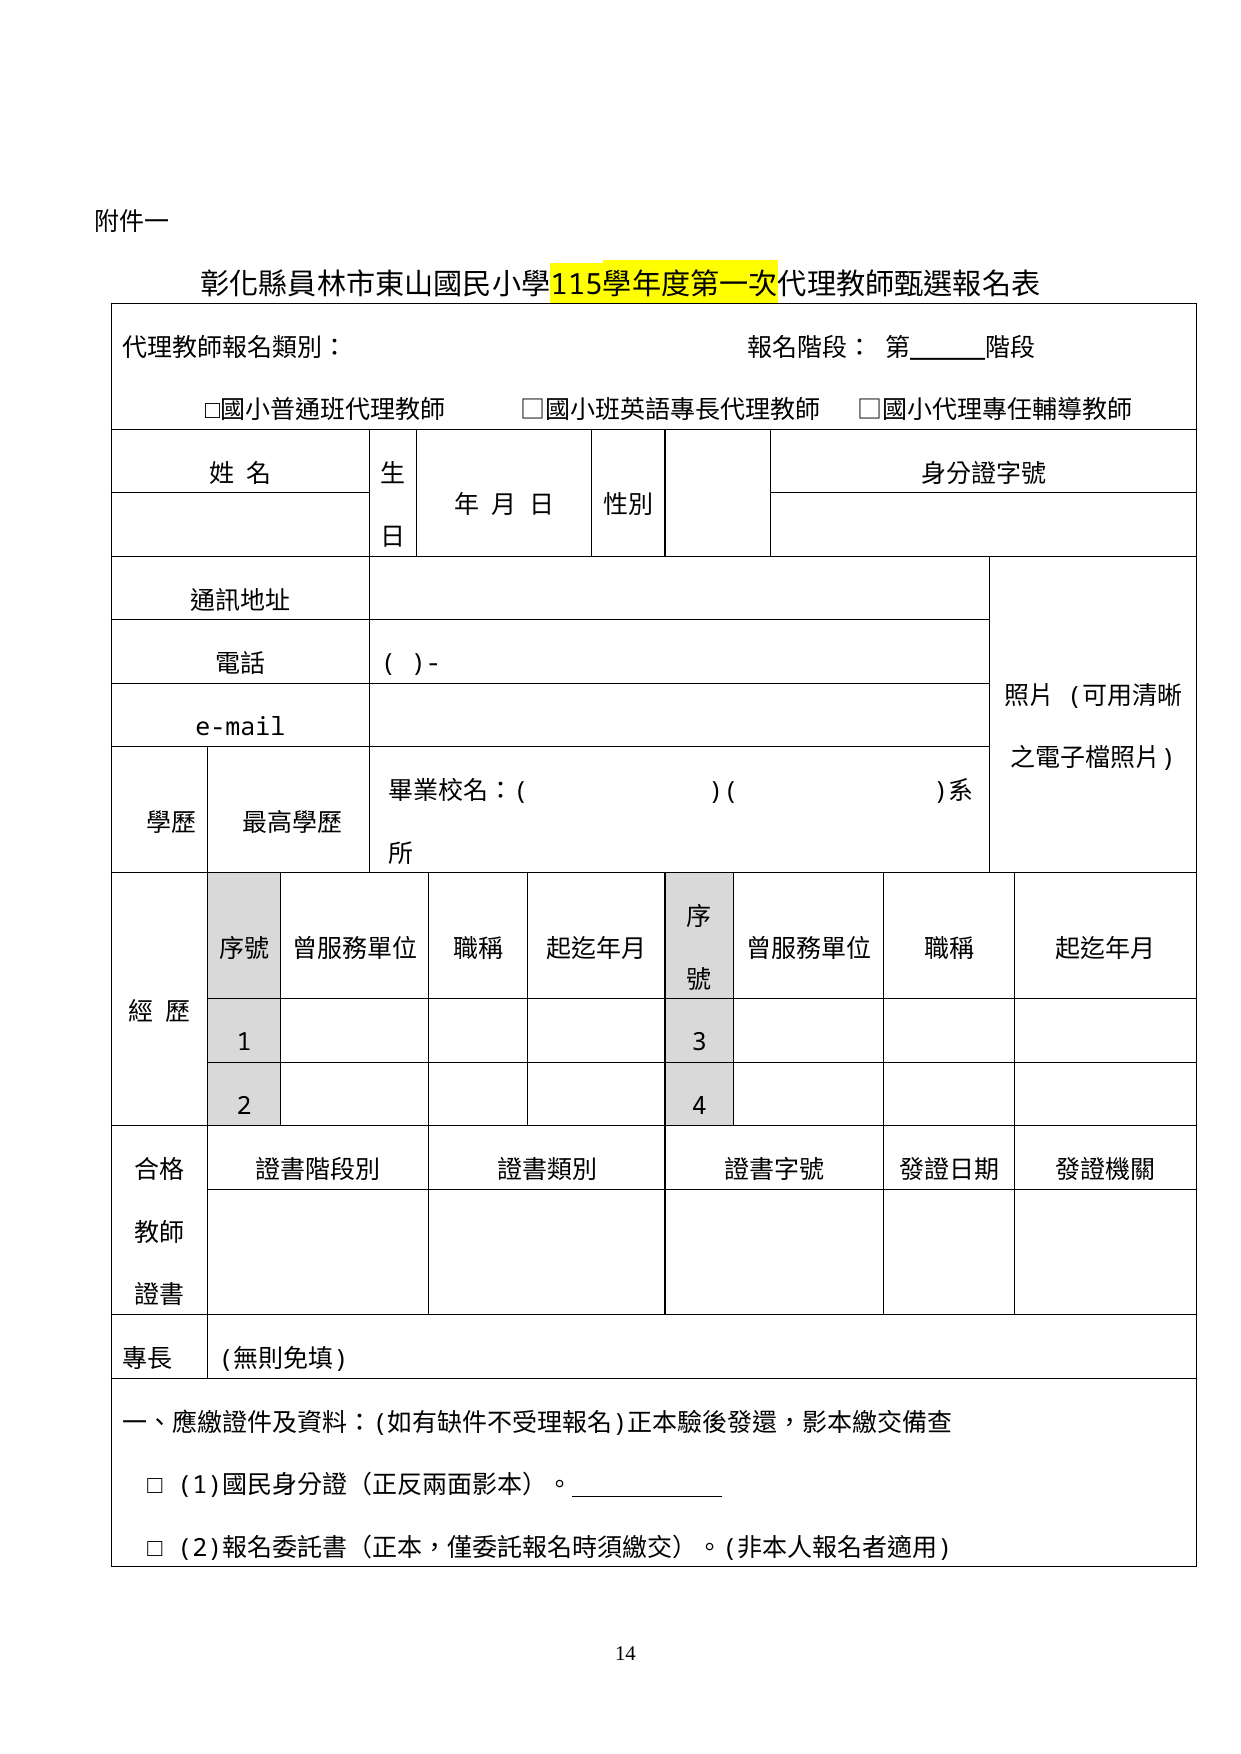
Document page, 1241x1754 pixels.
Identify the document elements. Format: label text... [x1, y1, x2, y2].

table_cell ( )- [370, 620, 989, 683]
table_cell [281, 999, 428, 1062]
table_cell 畢業校名：( )( )系所 [370, 747, 989, 872]
table_cell [528, 999, 664, 1062]
table_cell 姓 名 [112, 430, 369, 492]
table_cell 通訊地址 [112, 557, 369, 619]
table_cell 3 [666, 999, 733, 1062]
table_cell 發證日期 [884, 1126, 1014, 1189]
table_cell 起迄年月 [528, 873, 664, 998]
table_cell [112, 493, 369, 556]
table_cell [1015, 999, 1196, 1062]
table_cell 證書階段別 [208, 1126, 428, 1189]
table_cell [884, 1190, 1014, 1314]
table_cell 證書類別 [429, 1126, 664, 1189]
table_cell [734, 999, 883, 1062]
table_cell [1015, 1190, 1196, 1314]
table_cell [1015, 1063, 1196, 1125]
table_cell 2 [208, 1063, 280, 1125]
table_cell [734, 1063, 883, 1125]
table_cell (無則免填) [208, 1315, 1196, 1377]
table_cell [884, 999, 1014, 1062]
table_header 代理教師報名類別： 報名階段： 第_____階段 □國小普通班代理教師 □國小班英語專長代理教師 □國小代理專任輔導教師 [112, 304, 1196, 428]
table_cell 職稱 [884, 873, 1014, 998]
table_cell 年 月 日 [417, 430, 591, 556]
table_cell [771, 493, 1196, 556]
table_cell e-mail [112, 684, 369, 746]
table_cell [370, 684, 989, 746]
table_cell 照片 (可用清晰之電子檔照片) [990, 557, 1196, 872]
table_cell 曾服務單位 [281, 873, 428, 998]
table_cell 1 [208, 999, 280, 1062]
table_cell [429, 1190, 664, 1314]
table_cell 起迄年月 [1015, 873, 1196, 998]
table_cell 發證機關 [1015, 1126, 1196, 1189]
table_cell 生日 [370, 430, 416, 556]
table_cell [370, 557, 989, 619]
table_cell 學歷 [112, 747, 207, 872]
table_cell 序號 [208, 873, 280, 998]
table_cell [666, 1190, 883, 1314]
table_cell 性別 [592, 430, 664, 556]
text 彰化縣員林市東山國民小學115學年度第一次代理教師甄選報名表 [94, 240, 1146, 302]
table_cell 經 歷 [112, 873, 207, 1125]
table_cell 身分證字號 [771, 430, 1196, 492]
table_cell [884, 1063, 1014, 1125]
table_cell [429, 999, 527, 1062]
table_cell 一、應繳證件及資料：(如有缺件不受理報名)正本驗後發還，影本繳交備查 □ (1)國民身分證（正反兩面影本）。 □ (2)報名委託書（正本，僅委託報名時須繳交）。(非本人報名者適用) [112, 1379, 1196, 1566]
table_cell 最高學歷 [208, 747, 369, 872]
table_cell 合格教師證書 [112, 1126, 207, 1314]
table_cell [528, 1063, 664, 1125]
table_cell [666, 430, 770, 556]
table_cell 證書字號 [666, 1126, 883, 1189]
table_cell 序號 [666, 873, 733, 998]
table_cell [429, 1063, 527, 1125]
table_cell 專長 [112, 1315, 207, 1377]
table_cell 職稱 [429, 873, 527, 998]
text 附件一 [94, 177, 1146, 240]
table_cell [208, 1190, 428, 1314]
table_cell [281, 1063, 428, 1125]
table_cell 曾服務單位 [734, 873, 883, 998]
table_cell 電話 [112, 620, 369, 683]
table_cell 4 [666, 1063, 733, 1125]
